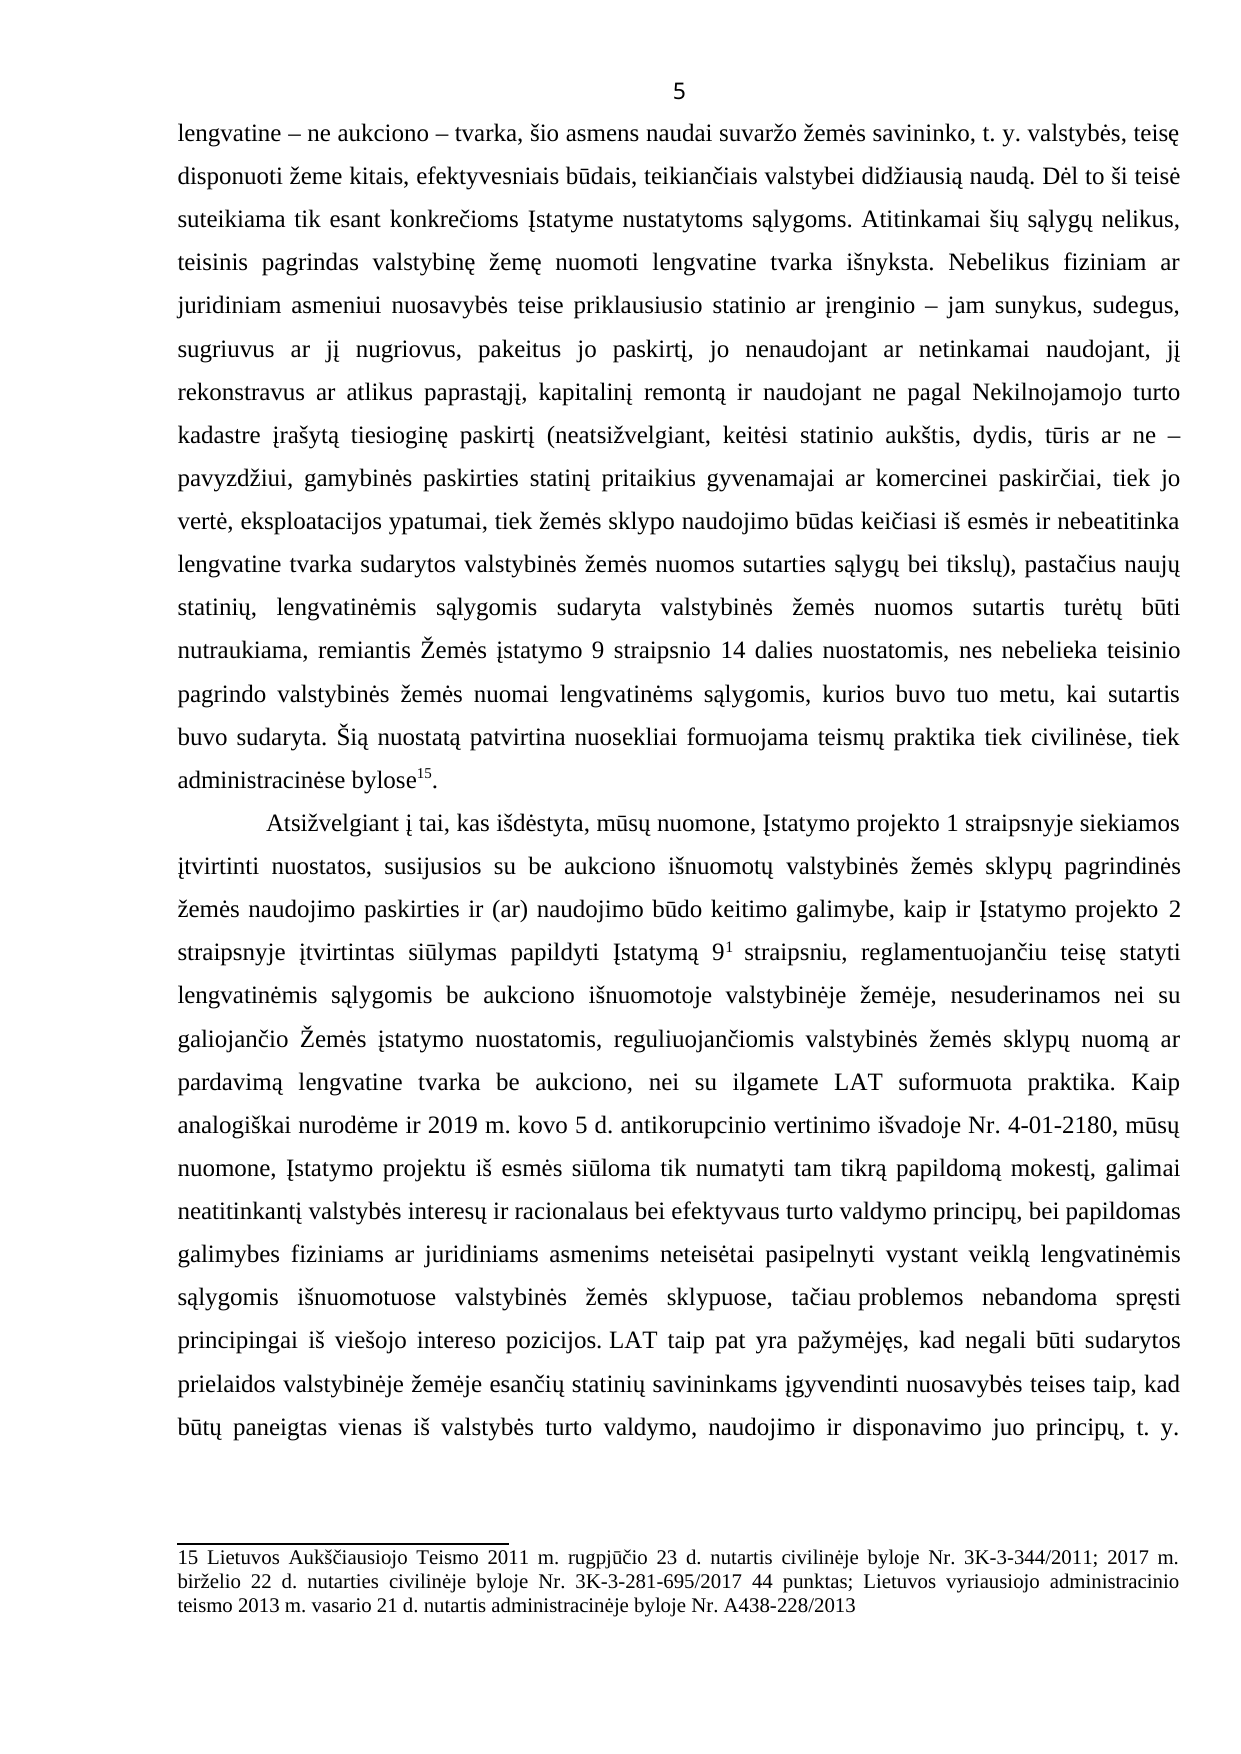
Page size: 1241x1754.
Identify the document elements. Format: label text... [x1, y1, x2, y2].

text lengvatine – ne aukciono – tvarka, šio asmens naudai suvaržo žemės savininko, t. y. valstybės, teisę disponuoti žeme kitais, efektyvesniais būdais, teikiančiais valstybei didžiausią naudą. Dėl to ši teisė suteikiama tik esant konkrečioms Įstatyme nustatytoms sąlygoms. Atitinkamai šių sąlygų nelikus, teisinis pagrindas valstybinę žemę nuomoti lengvatine tvarka išnyksta. Nebelikus fiziniam ar juridiniam asmeniui nuosavybės teise priklausiusio statinio ar įrenginio – jam sunykus, sudegus, sugriuvus ar jį nugriovus, pakeitus jo paskirtį, jo nenaudojant ar netinkamai naudojant, jį rekonstravus ar atlikus paprastąjį, kapitalinį remontą ir naudojant ne pagal Nekilnojamojo turto kadastre įrašytą tiesioginę paskirtį (neatsižvelgiant, keitėsi statinio aukštis, dydis, tūris ar ne – pavyzdžiui, gamybinės paskirties statinį pritaikius gyvenamajai ar komercinei paskirčiai, tiek jo vertė, eksploatacijos ypatumai, tiek žemės sklypo naudojimo būdas keičiasi iš esmės ir nebeatitinka lengvatine tvarka sudarytos valstybinės žemės nuomos sutarties sąlygų bei tikslų), pastačius naujų statinių, lengvatinėmis sąlygomis sudaryta valstybinės žemės nuomos sutartis turėtų būti nutraukiama, remiantis Žemės įstatymo 9 straipsnio 14 dalies nuostatomis, nes nebelieka teisinio pagrindo valstybinės žemės nuomai lengvatinėms sąlygomis, kurios buvo tuo metu, kai sutartis buvo sudaryta. Šią nuostatą patvirtina nuosekliai formuojama teismų praktika tiek civilinėse, tiek administracinėse bylose. [177, 118, 1181, 794]
text Lietuvos Aukščiausiojo Teismo 2011 m. rugpjūčio 23 d. nutartis civilinėje byloje Nr. 3K-3-344/2011; 2017 m. birželio 22 d. nutarties civilinėje byloje Nr. 3K-3-281-695/2017 44 punktas; Lietuvos vyriausiojo administracinio teismo 2013 m. vasario 21 d. nutartis administracinėje byloje Nr. A438-228/2013 [177, 1544, 1181, 1617]
text Atsižvelgiant į tai, kas išdėstyta, mūsų nuomone, Įstatymo projekto 1 straipsnyje siekiamos įtvirtinti nuostatos, susijusios su be aukciono išnuomotų valstybinės žemės sklypų pagrindinės žemės naudojimo paskirties ir (ar) naudojimo būdo keitimo galimybe, kaip ir Įstatymo projekto 2 straipsnyje įtvirtintas siūlymas papildyti Įstatymą 91 straipsniu, reglamentuojančiu teisę statyti lengvatinėmis sąlygomis be aukciono išnuomotoje valstybinėje žemėje, nesuderinamos nei su galiojančio Žemės įstatymo nuostatomis, reguliuojančiomis valstybinės žemės sklypų nuomą ar pardavimą lengvatine tvarka be aukciono, nei su ilgamete LAT suformuota praktika. Kaip analogiškai nurodėme ir 2019 m. kovo 5 d. antikorupcinio vertinimo išvadoje Nr. 4-01-2180, mūsų nuomone, Įstatymo projektu iš esmės siūloma tik numatyti tam tikrą papildomą mokestį, galimai neatitinkantį valstybės interesų ir racionalaus bei efektyvaus turto valdymo principų, bei papildomas galimybes fiziniams ar juridiniams asmenims neteisėtai pasipelnyti vystant veiklą lengvatinėmis sąlygomis išnuomotuose valstybinės žemės sklypuose, tačiau problemos nebandoma spręsti principingai iš viešojo intereso pozicijos. LAT taip pat yra pažymėjęs, kad negali būti sudarytos prielaidos valstybinėje žemėje esančių statinių savininkams įgyvendinti nuosavybės teises taip, kad būtų paneigtas vienas iš valstybės turto valdymo, naudojimo ir disponavimo juo principų, t. y. [177, 808, 1181, 1441]
